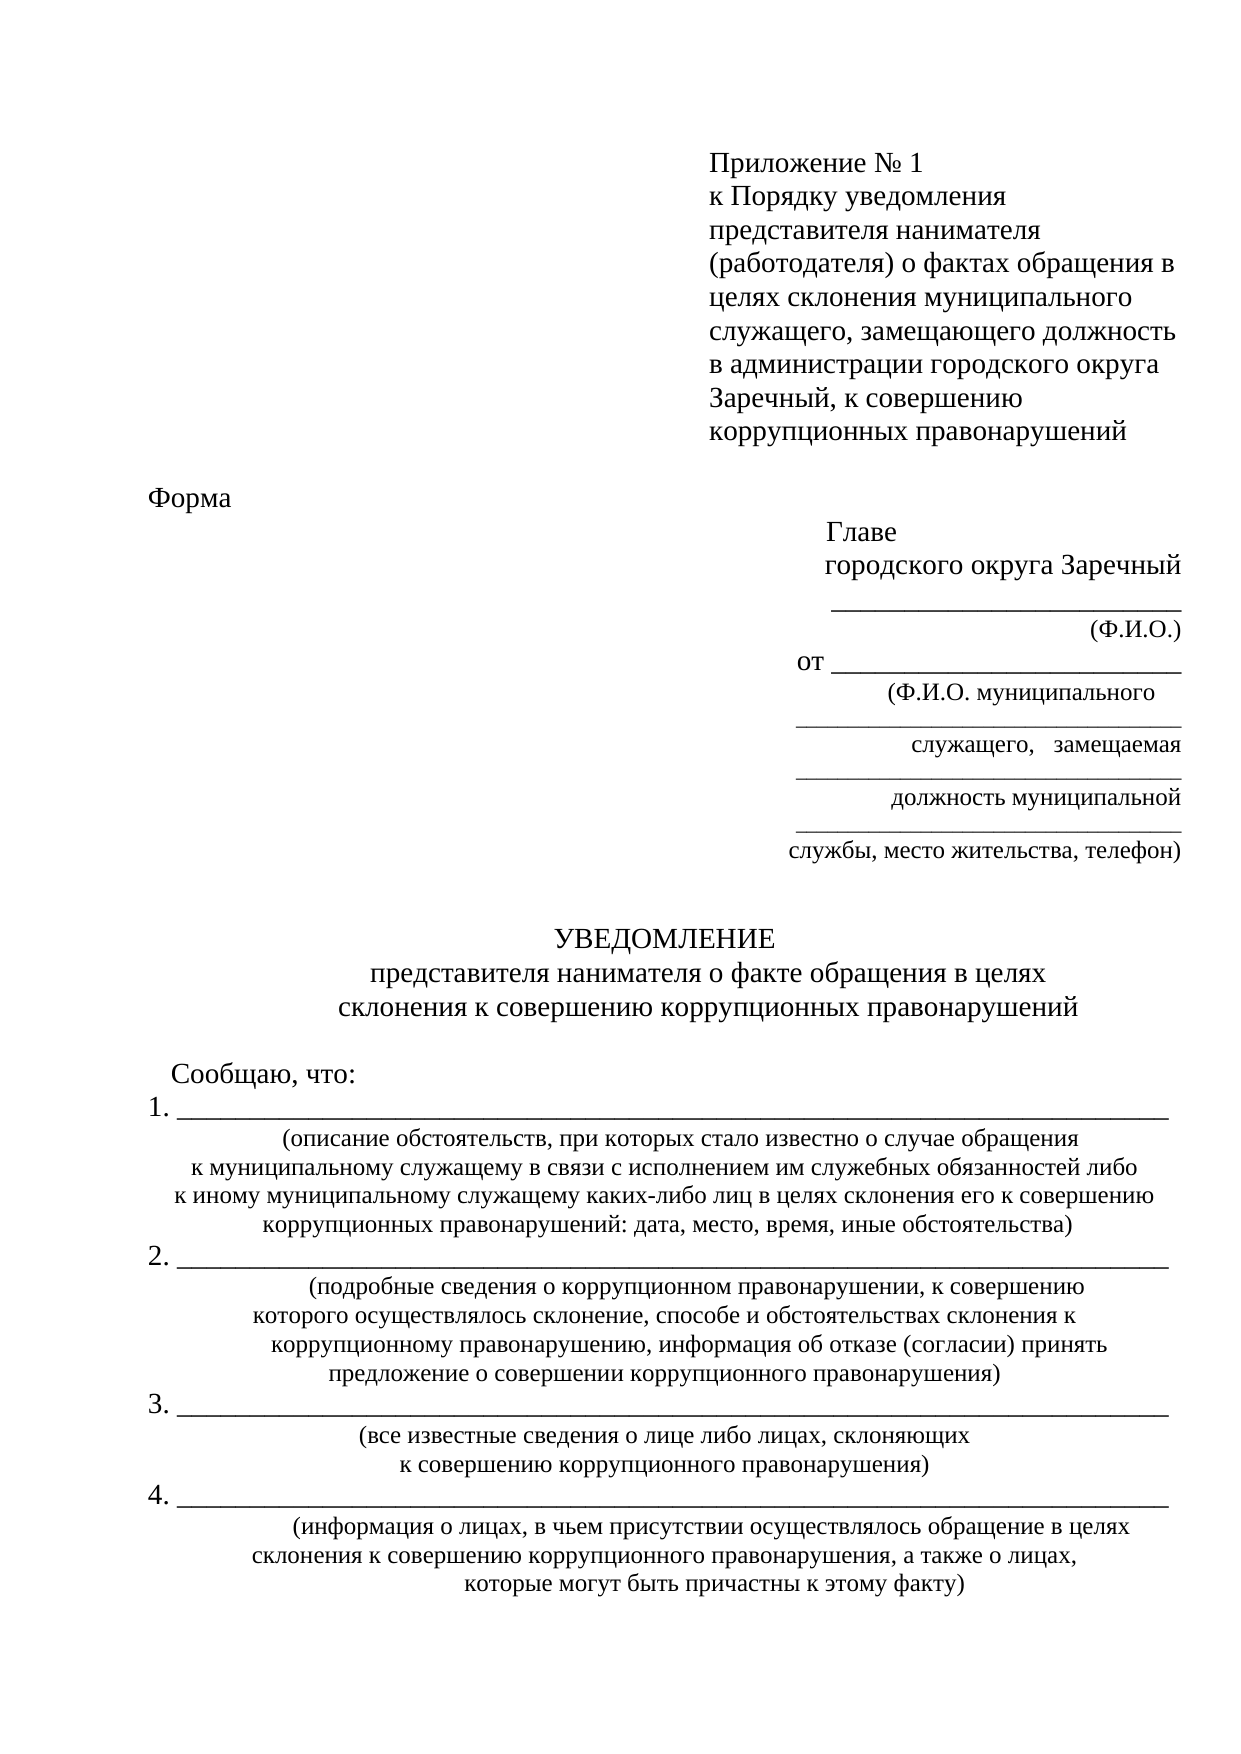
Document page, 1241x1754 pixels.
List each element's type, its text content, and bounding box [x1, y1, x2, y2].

text Форма [148, 480, 1181, 514]
text к иному муниципальному служащему каких-либо лиц в целях склонения его к совершению [148, 1180, 1181, 1209]
text которые могут быть причастны к этому факту) [148, 1568, 1181, 1597]
text службы, место жительства, телефон) [148, 835, 1181, 864]
text от ________________________ [148, 643, 1181, 677]
text коррупционных правонарушений: дата, место, время, иные обстоятельства) [148, 1209, 1181, 1238]
text (подробные сведения о коррупционном правонарушении, к совершению [148, 1271, 1181, 1300]
subtitle Приложение № 1 [709, 111, 1181, 178]
text _____________________________________ [148, 706, 1181, 729]
text (все известные сведения о лице либо лицах, склоняющих [148, 1420, 1181, 1449]
text служащего, замещаемая [148, 729, 1181, 758]
text городского округа Заречный [148, 547, 1181, 581]
text Сообщаю, что: [148, 1056, 1181, 1089]
text которого осуществлялось склонение, способе и обстоятельствах склонения к [148, 1300, 1181, 1329]
text 4. ____________________________________________________________________ [148, 1477, 1181, 1511]
text к совершению коррупционного правонарушения) [148, 1449, 1181, 1477]
text _____________________________________ [148, 758, 1181, 782]
text (информация о лицах, в чьем присутствии осуществлялось обращение в целях склонения к совершению коррупционного правонарушения, а также о лицах, [148, 1511, 1181, 1568]
text представителя нанимателя о факте обращения в целях [148, 955, 1181, 989]
text коррупционному правонарушению, информация об отказе (согласии) принять предложение о совершении коррупционного правонарушения) [148, 1329, 1181, 1386]
text 2. ____________________________________________________________________ [148, 1238, 1181, 1271]
text (Ф.И.О. муниципального [148, 677, 1181, 706]
text Главе [148, 514, 1181, 547]
text 3. ____________________________________________________________________ [148, 1386, 1181, 1420]
text 1. ____________________________________________________________________ [148, 1089, 1181, 1123]
text к муниципальному служащему в связи с исполнением им служебных обязанностей либо [148, 1152, 1181, 1180]
text ________________________ (Ф.И.О.) [148, 581, 1181, 643]
text (описание обстоятельств, при которых стало известно о случае обращения [148, 1123, 1181, 1152]
text УВЕДОМЛЕНИЕ [148, 922, 1181, 955]
text _____________________________________ [148, 811, 1181, 835]
text склонения к совершению коррупционных правонарушений [148, 989, 1181, 1022]
text должность муниципальной [148, 782, 1181, 811]
text к Порядку уведомления представителя нанимателя (работодателя) о фактах обращения в целях склонения муниципального служащего, замещающего должность в администрации городского округа Заречный, к совершению коррупционных правонарушений [709, 178, 1181, 447]
